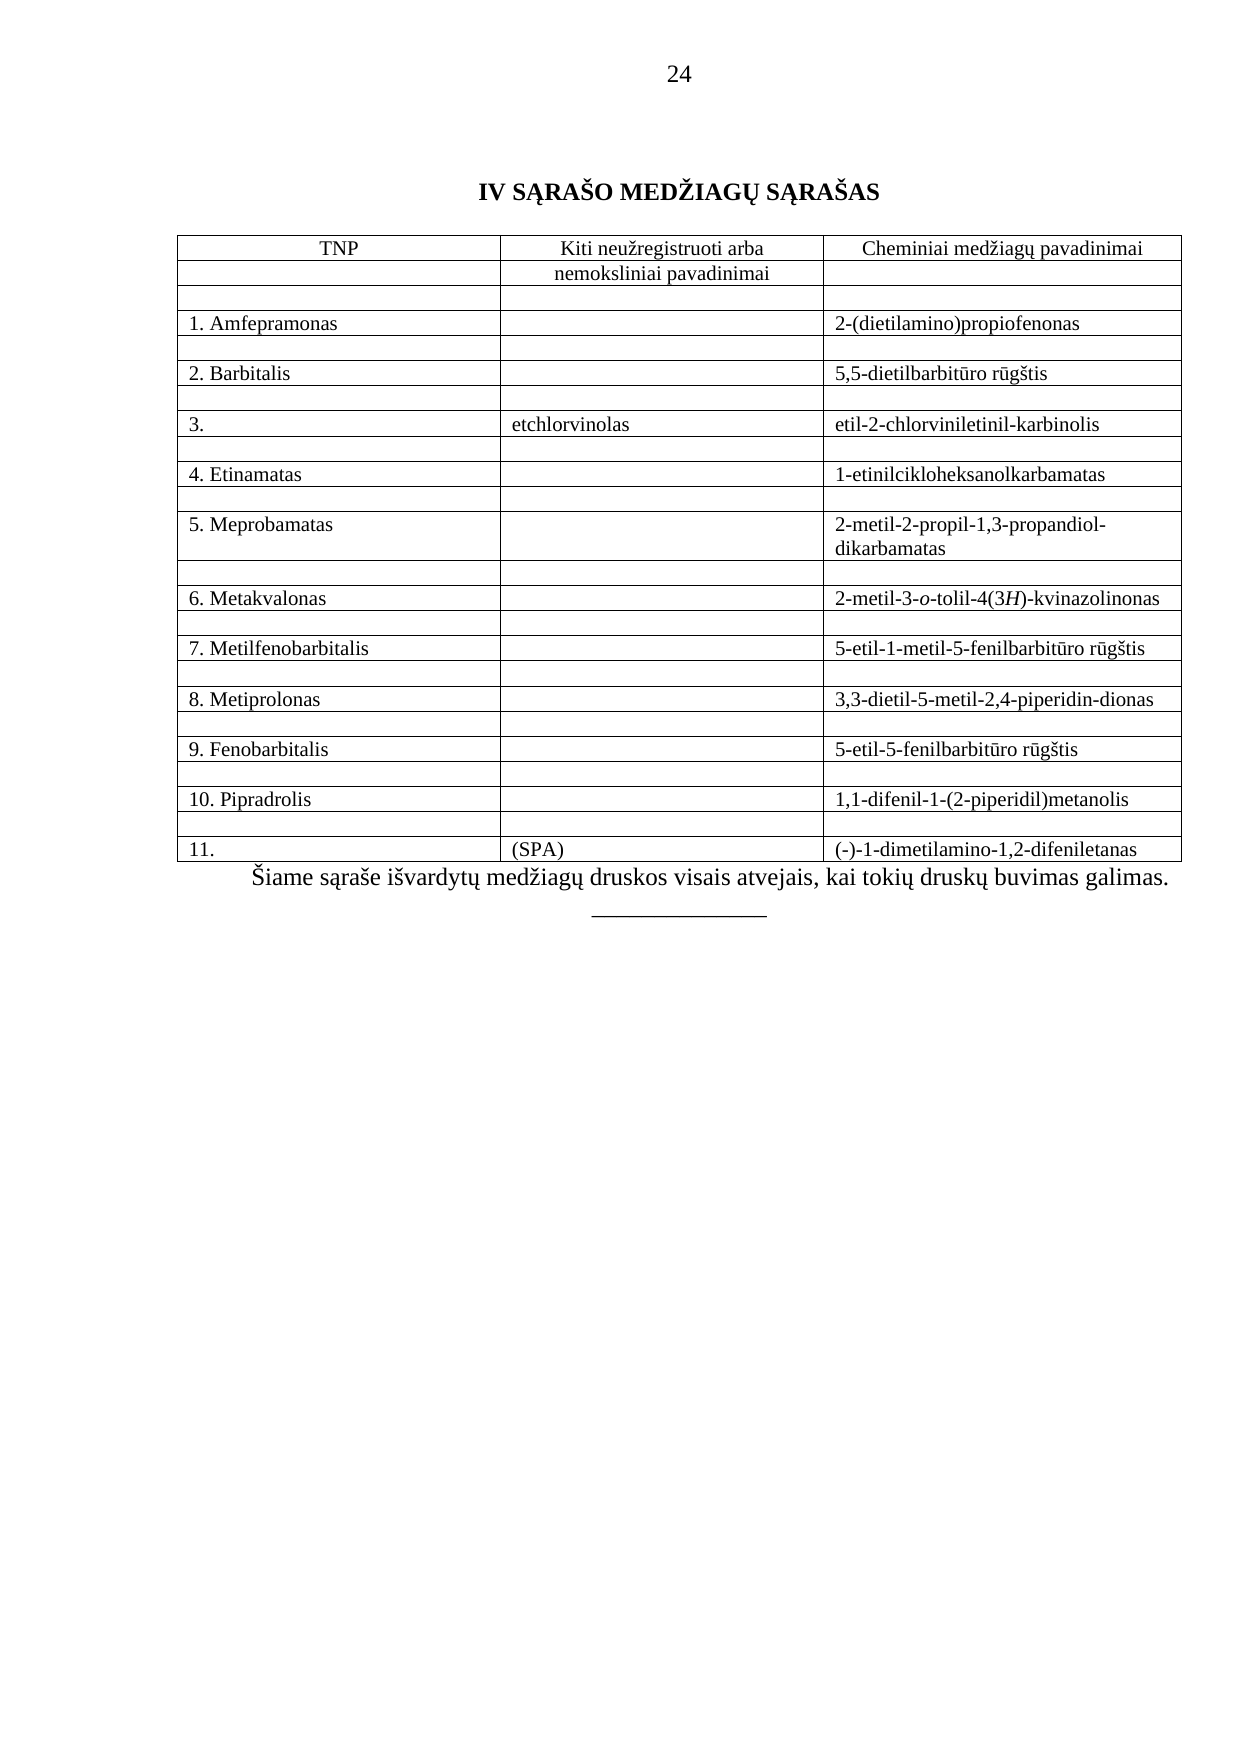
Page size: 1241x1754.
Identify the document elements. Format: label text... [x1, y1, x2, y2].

table_cell nemoksliniai pavadinimai [501, 261, 823, 285]
table_cell 1. Amfepramonas [178, 311, 500, 335]
table_cell 5,5-dietilbarbitūro rūgštis [824, 361, 1181, 385]
table_cell etchlorvinolas [501, 411, 823, 436]
table_cell 10. Pipradrolis [178, 787, 500, 811]
table_cell [824, 611, 1181, 635]
table_cell 7. Metilfenobarbitalis [178, 636, 500, 660]
table_cell [501, 636, 823, 660]
table_cell [178, 386, 500, 410]
table_cell [178, 487, 500, 511]
table_cell 4. Etinamatas [178, 462, 500, 486]
table_cell [501, 661, 823, 686]
table_cell [824, 286, 1181, 310]
text Šiame sąraše išvardytų medžiagų druskos visais atvejais, kai tokių druskų buvimas galimas. [177, 862, 1181, 891]
table_cell [178, 336, 500, 360]
table_cell 2-(dietilamino)propiofenonas [824, 311, 1181, 335]
table_header Kiti neužregistruoti arba [501, 236, 823, 260]
table_cell [501, 787, 823, 811]
table_cell [501, 336, 823, 360]
table_cell 5-etil-5-fenilbarbitūro rūgštis [824, 737, 1181, 761]
table_cell 5-etil-1-metil-5-fenilbarbitūro rūgštis [824, 636, 1181, 660]
table_cell [501, 812, 823, 836]
table_cell [501, 762, 823, 786]
table_cell [824, 661, 1181, 686]
table_cell [501, 611, 823, 635]
table_cell 3. [178, 411, 500, 436]
table_cell [824, 561, 1181, 585]
table_cell [501, 687, 823, 711]
table_cell 1-etinilcikloheksanolkarbamatas [824, 462, 1181, 486]
table_cell [824, 762, 1181, 786]
table_cell 6. Metakvalonas [178, 586, 500, 610]
table_cell etil-2-chlorviniletinil-karbinolis [824, 411, 1181, 436]
table_cell (-)-1-dimetilamino-1,2-difeniletanas [824, 837, 1181, 861]
table_cell 11. [178, 837, 500, 861]
table_cell [178, 762, 500, 786]
table_cell [501, 311, 823, 335]
table_cell 2-metil-3-o-tolil-4(3H)-kvinazolinonas [824, 586, 1181, 610]
table_header TNP [178, 236, 500, 260]
table_cell [178, 286, 500, 310]
table_cell [824, 712, 1181, 736]
table_cell [178, 261, 500, 285]
table_cell [501, 286, 823, 310]
table_cell [824, 386, 1181, 410]
table_cell [501, 737, 823, 761]
table_cell [501, 487, 823, 511]
table_cell 8. Metiprolonas [178, 687, 500, 711]
table_cell 5. Meprobamatas [178, 512, 500, 560]
table_cell 2-metil-2-propil-1,3-propandiol-dikarbamatas [824, 512, 1181, 560]
table_cell 3,3-dietil-5-metil-2,4-piperidin-dionas [824, 687, 1181, 711]
table_cell [178, 812, 500, 836]
table_cell [824, 261, 1181, 285]
table_cell [501, 561, 823, 585]
table_cell [178, 561, 500, 585]
table_cell (SPA) [501, 837, 823, 861]
table_cell 9. Fenobarbitalis [178, 737, 500, 761]
table_cell [178, 712, 500, 736]
table_cell 1,1-difenil-1-(2-piperidil)metanolis [824, 787, 1181, 811]
table_cell [824, 487, 1181, 511]
table_cell [824, 812, 1181, 836]
table_cell [501, 712, 823, 736]
table_cell [824, 336, 1181, 360]
table_cell [501, 361, 823, 385]
table_cell [501, 512, 823, 560]
text ______________ [177, 891, 1181, 920]
table_cell [501, 386, 823, 410]
table_cell [501, 586, 823, 610]
table_cell [178, 611, 500, 635]
table_header Cheminiai medžiagų pavadinimai [824, 236, 1181, 260]
table_cell [501, 437, 823, 461]
table_cell [178, 437, 500, 461]
table_cell 2. Barbitalis [178, 361, 500, 385]
table_cell [824, 437, 1181, 461]
text IV SĄRAŠO MEDŽIAGŲ SĄRAŠAS [177, 177, 1181, 206]
table_cell [178, 661, 500, 686]
table_cell [501, 462, 823, 486]
